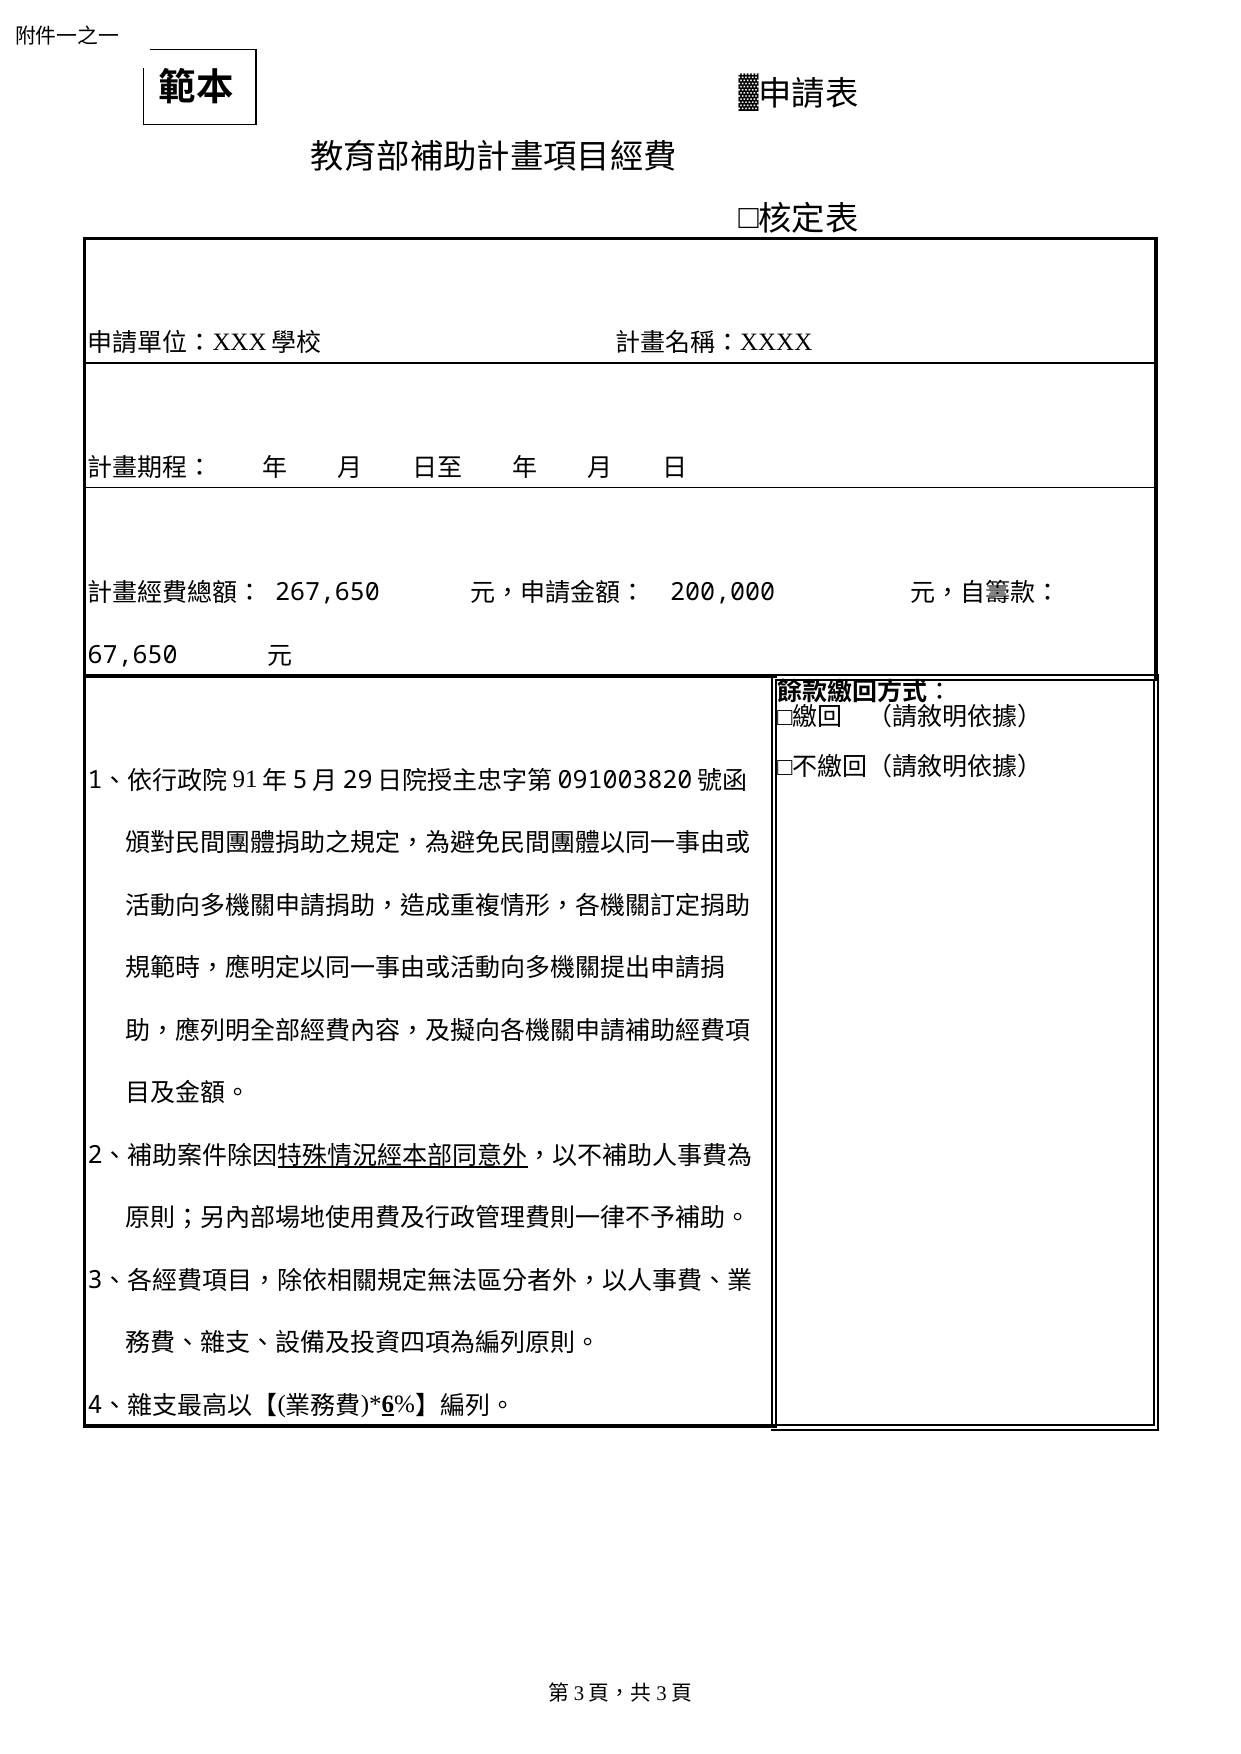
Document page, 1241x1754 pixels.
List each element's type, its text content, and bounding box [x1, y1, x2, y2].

table_cell [84, 174, 140, 237]
table_cell [234, 125, 256, 174]
table_cell [256, 174, 383, 237]
table_cell 申請單位：XXX學校 [86, 240, 612, 362]
table_cell [714, 112, 883, 174]
table_header [383, 49, 508, 112]
table_cell 備註： 1、依行政院91年5月29日院授主忠字第091003820號函頒對民間團體捐助之規定，為避免民間團體以同一事由或活動向多機關申請捐助，造成重複情形，各機關訂定捐助規範時，應明定以同一事由或活動向多機關提出申請捐助，應列明全部經費內容，及擬向各機關申請補助經費項目及金額。 2、補助案件除因特殊情況經本部同意外，以不補助人事費為原則；另內部場地使用費及行政管理費則一律不予補助。 3、各經費項目，除依相關規定無法區分者外，以人事費、業務費、雜支、設備及投資四項為編列原則。 4、雜支最高以【(業務費)*6%】編列。 [86, 678, 771, 1424]
table_cell 餘款繳回方式： □繳回 （請敘明依據） □不繳回（請敘明依據） [777, 681, 1153, 1424]
table_cell [383, 174, 508, 237]
table_cell [912, 112, 1156, 174]
table_header [883, 49, 912, 112]
table_header [508, 49, 714, 112]
table_cell [84, 112, 140, 174]
table_cell □核定表 [714, 174, 883, 237]
table_cell 計畫經費總額： 267,650 元，申請金額： 200,000 元，自籌款： 67,650 元 [86, 488, 1154, 674]
table_cell [234, 174, 256, 237]
table_header [912, 49, 1156, 112]
table_cell 計畫期程： 年 月 日至 年 月 日 [86, 364, 1154, 487]
table_cell [140, 112, 234, 174]
table_header ▓申請表 [714, 49, 883, 112]
table_cell [508, 174, 714, 237]
table_cell [883, 112, 912, 174]
table_header [257, 49, 383, 112]
table_header [84, 68, 140, 112]
table_cell 計畫名稱：XXXX [612, 240, 1154, 362]
table_cell [912, 174, 1156, 237]
table_cell 教育部補助計畫項目經費 [256, 112, 714, 174]
table_cell [140, 174, 234, 237]
table_cell [883, 174, 912, 237]
